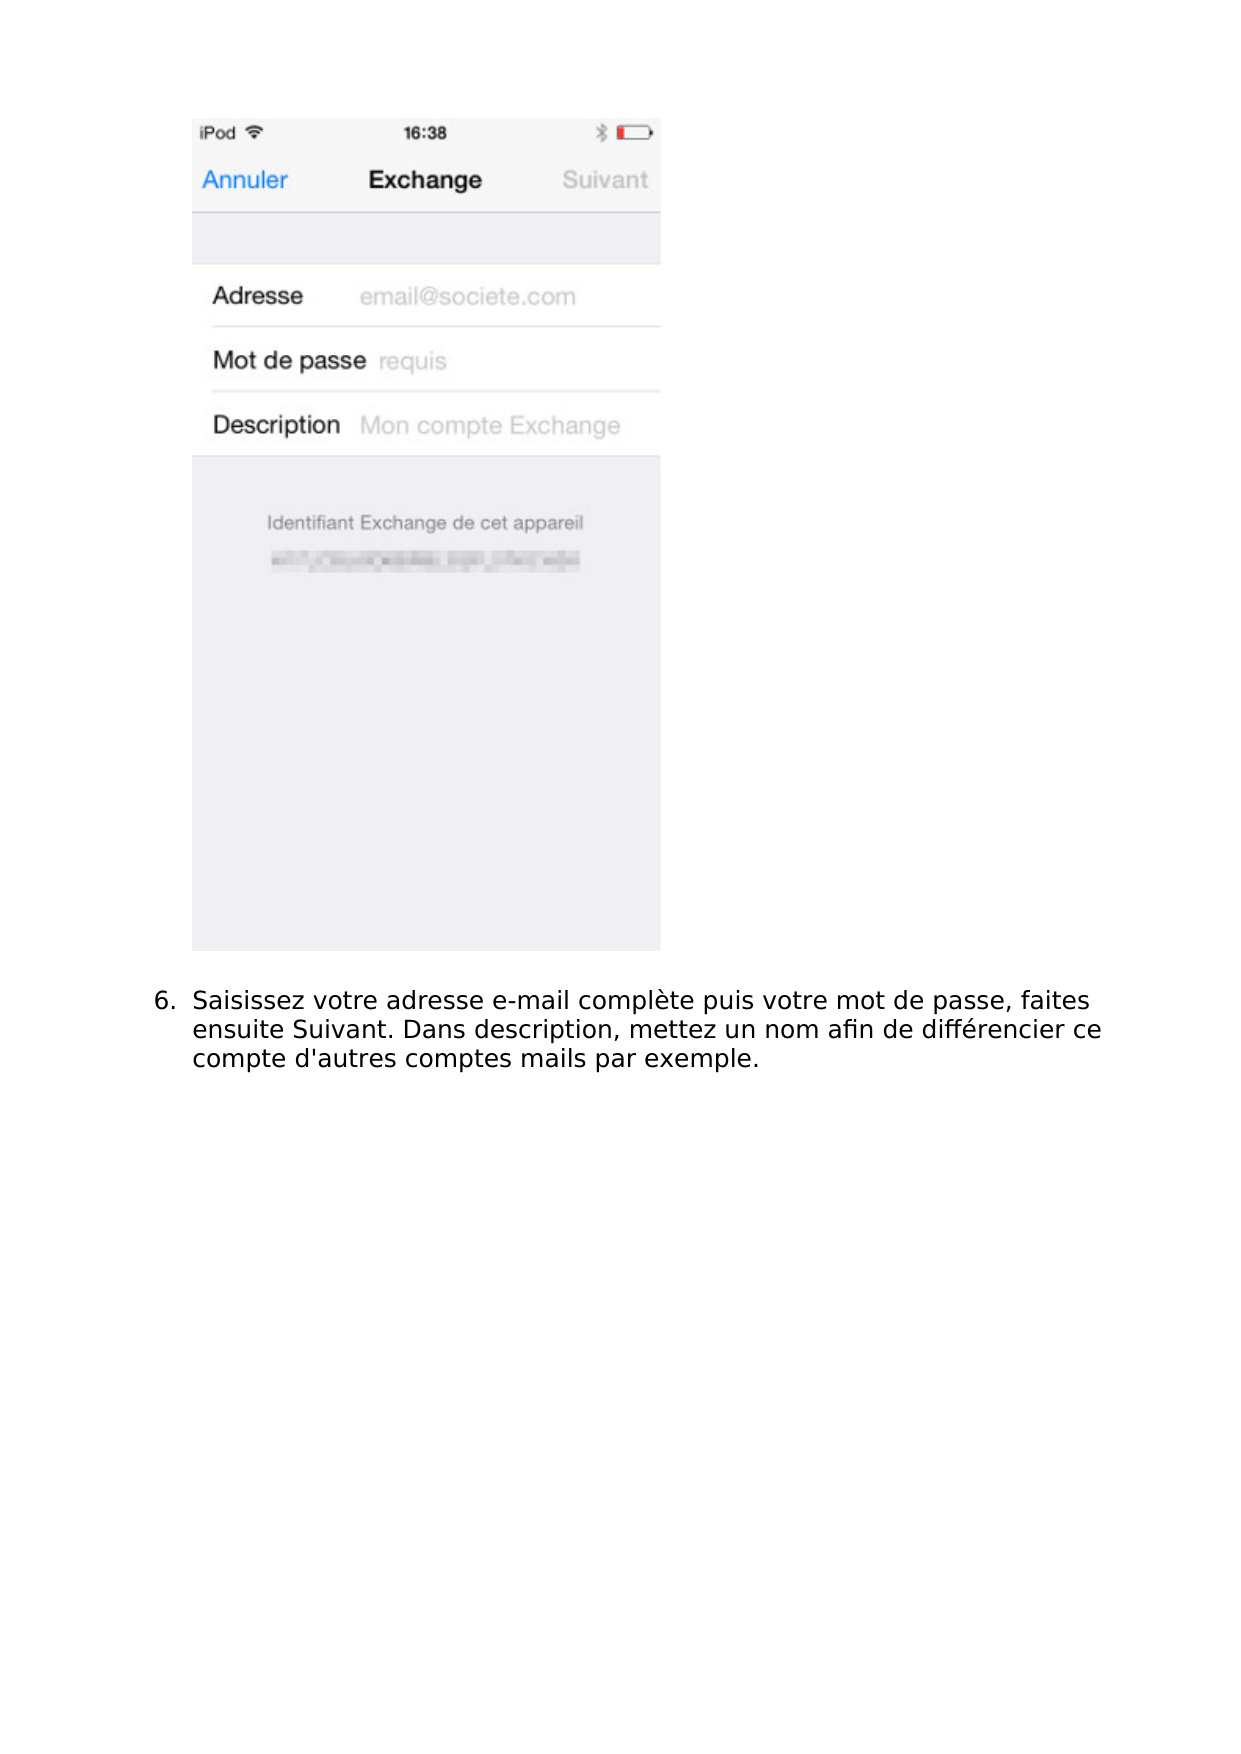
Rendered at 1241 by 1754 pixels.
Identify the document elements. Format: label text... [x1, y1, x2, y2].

picture [192, 118, 661, 951]
list Saisissez votre adresse e-mail complète puis votre mot de passe, faites ensuite Suivant. Dans description, mettez un nom afin de différencier ce compte d'autres comptes mails par exemple. [177, 986, 1122, 1073]
list [177, 118, 1122, 986]
